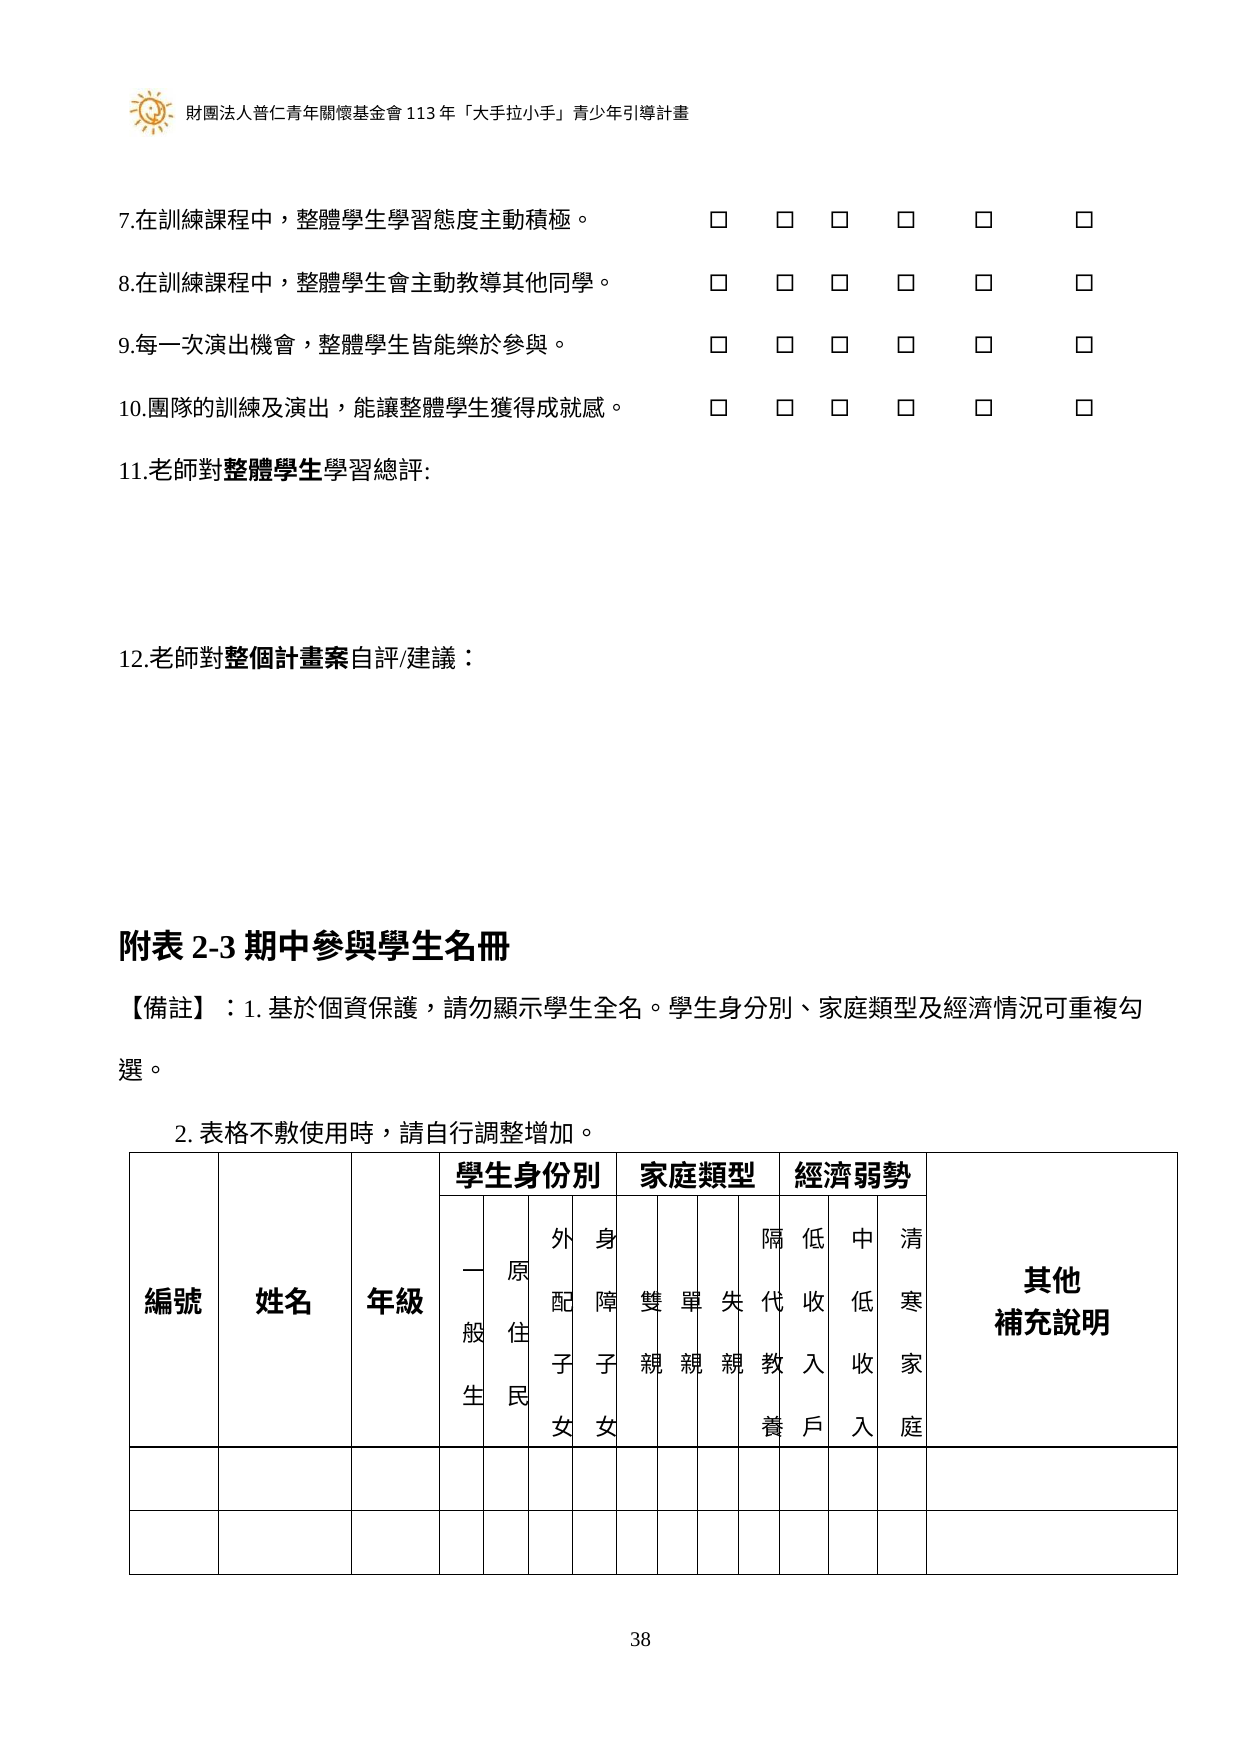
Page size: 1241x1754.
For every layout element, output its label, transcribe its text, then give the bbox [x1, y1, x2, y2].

table_cell [658, 1448, 697, 1510]
table_cell 隔代教養 [739, 1196, 779, 1446]
table_header 編號 [130, 1153, 218, 1446]
text 附表2-3 期中參與學生名冊 [118, 902, 1162, 964]
table_cell [658, 1511, 697, 1573]
table_header 學生身份別 [440, 1153, 616, 1195]
table_cell 清寒家庭 [878, 1196, 926, 1446]
table_cell [829, 1511, 877, 1573]
table_cell [927, 1448, 1177, 1510]
text 【備註】：1. 基於個資保護，請勿顯示學生全名。學生身分別、家庭類型及經濟情況可重複勾選。 [118, 964, 1162, 1089]
table_cell 中低收入 [829, 1196, 877, 1446]
table_header 年級 [352, 1153, 439, 1446]
table_cell [352, 1511, 439, 1573]
table_cell [829, 1448, 877, 1510]
table_cell [573, 1511, 616, 1573]
table_cell [698, 1511, 738, 1573]
table_cell [617, 1448, 657, 1510]
table_cell 身障子女 [573, 1196, 616, 1446]
text 8.在訓練課程中，整體學生會主動教導其他同學。       [118, 239, 1162, 302]
table_cell [780, 1448, 828, 1510]
text 9.每一次演出機會，整體學生皆能樂於參與。       [118, 302, 1162, 364]
table_cell [440, 1448, 483, 1510]
table_cell 單親 [658, 1196, 697, 1446]
table_cell [219, 1511, 351, 1573]
table_cell [739, 1448, 779, 1510]
table_cell [780, 1511, 828, 1573]
text 2. 表格不敷使用時，請自行調整增加。 [118, 1089, 1162, 1152]
table_cell 雙親 [617, 1196, 657, 1446]
table_cell [352, 1448, 439, 1510]
table_cell [484, 1511, 528, 1573]
table_cell [878, 1448, 926, 1510]
table_header 家庭類型 [617, 1153, 779, 1195]
table_cell [219, 1448, 351, 1510]
table_cell [130, 1448, 218, 1510]
table_cell [440, 1511, 483, 1573]
table_cell [617, 1511, 657, 1573]
table_cell 失親 [698, 1196, 738, 1446]
table_header 姓名 [219, 1153, 351, 1446]
table_cell [529, 1511, 572, 1573]
table_cell [698, 1448, 738, 1510]
text 12.老師對整個計畫案自評/建議： [118, 614, 1162, 677]
table_header 其他 補充說明 [927, 1153, 1177, 1446]
table_cell [573, 1448, 616, 1510]
table_cell 低收入戶 [780, 1196, 828, 1446]
table_cell [484, 1448, 528, 1510]
table_cell 外配子女 [529, 1196, 572, 1446]
table_header 經濟弱勢 [780, 1153, 926, 1195]
table_cell [130, 1511, 218, 1573]
table_cell [739, 1511, 779, 1573]
text 10.團隊的訓練及演出，能讓整體學生獲得成就感。       [118, 364, 1162, 427]
table_cell 一般生 [440, 1196, 483, 1446]
table_cell [878, 1511, 926, 1573]
table_cell [529, 1448, 572, 1510]
table_cell 原住民 [484, 1196, 528, 1446]
text 7.在訓練課程中，整體學生學習態度主動積極。       [118, 177, 1162, 239]
table_cell [927, 1511, 1177, 1573]
text 11.老師對整體學生學習總評: [118, 427, 1162, 489]
